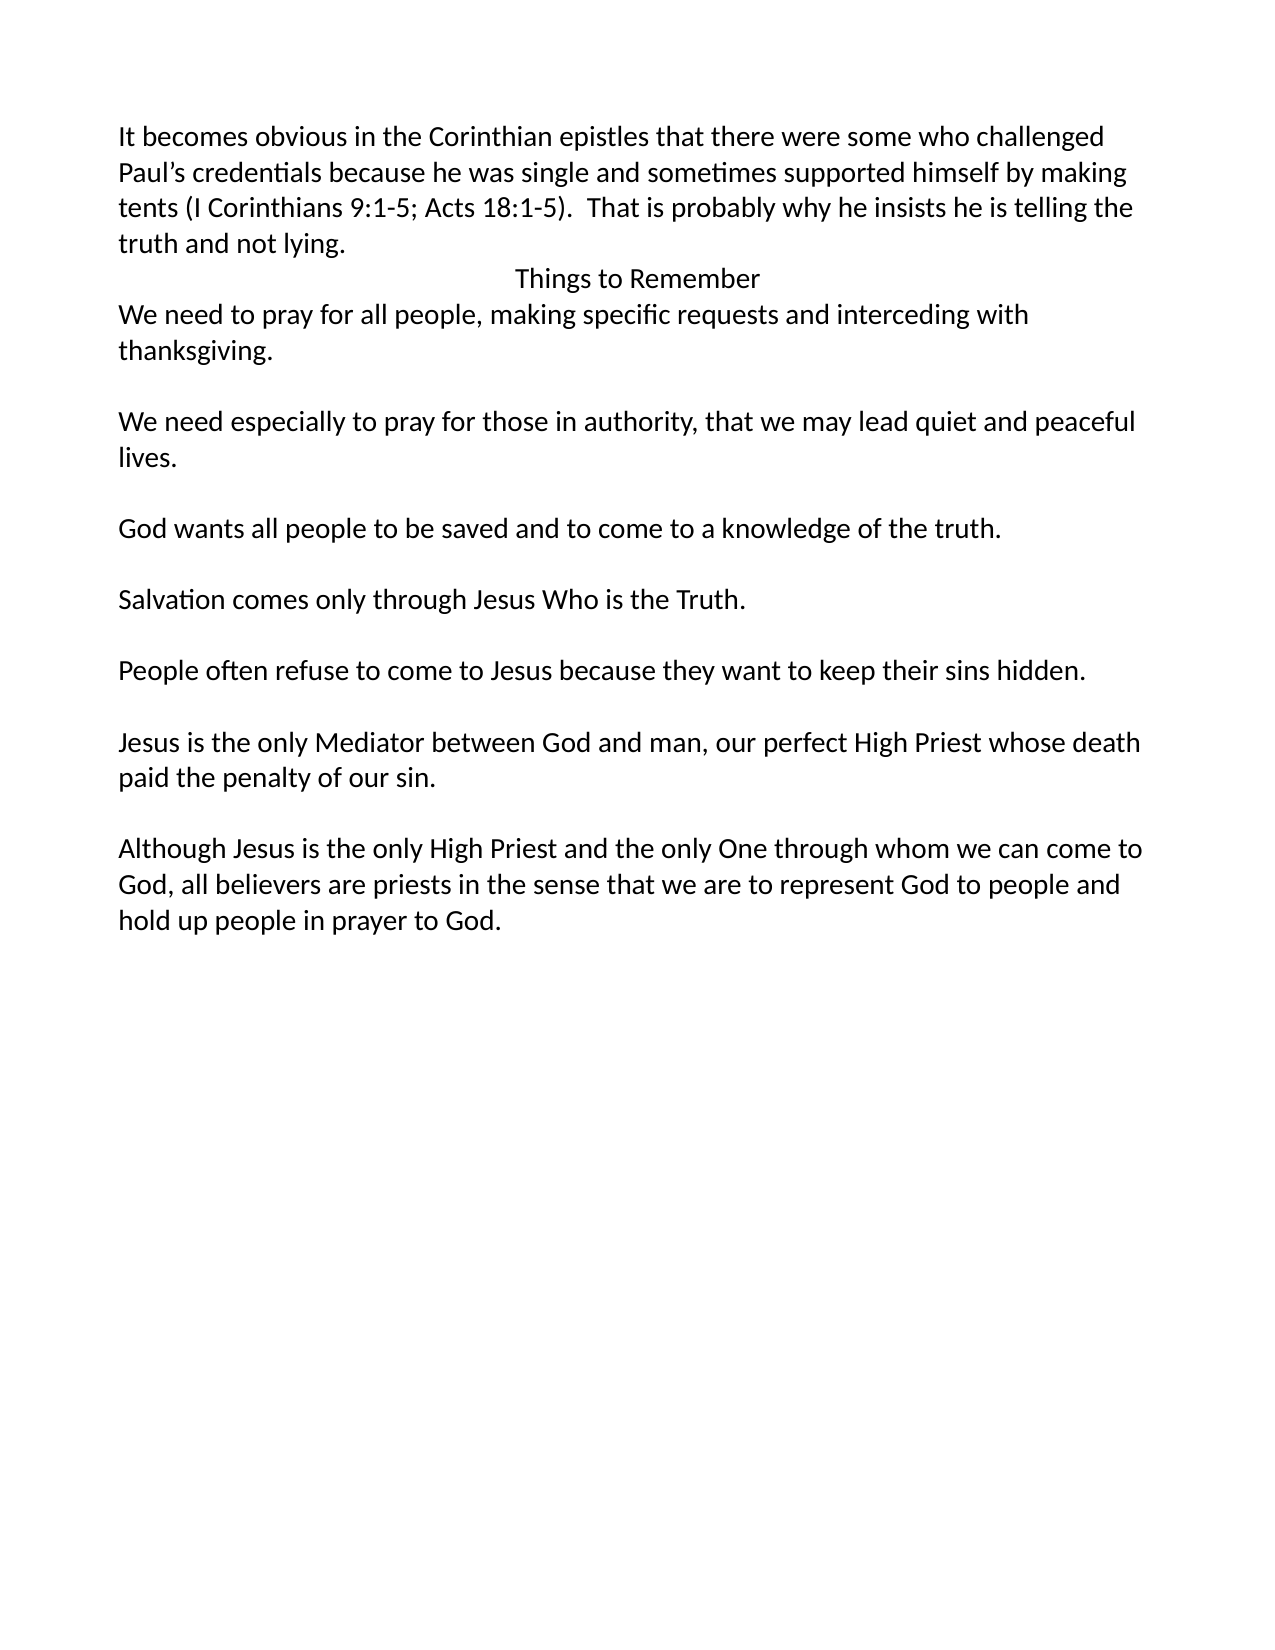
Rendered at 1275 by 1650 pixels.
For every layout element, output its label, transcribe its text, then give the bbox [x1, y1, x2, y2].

text Although Jesus is the only High Priest and the only One through whom we can come to God, all believers are priests in the sense that we are to represent God to people and hold up people in prayer to God. [118, 831, 1157, 937]
text People often refuse to come to Jesus because they want to keep their sins hidden. [118, 652, 1157, 688]
text We need to pray for all people, making specific requests and interceding with thanksgiving. [118, 296, 1157, 367]
text God wants all people to be saved and to come to a knowledge of the truth. [118, 510, 1157, 546]
text We need especially to pray for those in authority, that we may lead quiet and peaceful lives. [118, 403, 1157, 474]
text It becomes obvious in the Corinthian epistles that there were some who challenged Paul’s credentials because he was single and sometimes supported himself by making tents (I Corinthians 9:1-5; Acts 18:1-5). That is probably why he insists he is telling the truth and not lying. [118, 118, 1157, 261]
text Salvation comes only through Jesus Who is the Truth. [118, 581, 1157, 617]
text Jesus is the only Mediator between God and man, our perfect High Priest whose death paid the penalty of our sin. [118, 724, 1157, 795]
text Things to Remember [118, 261, 1157, 296]
